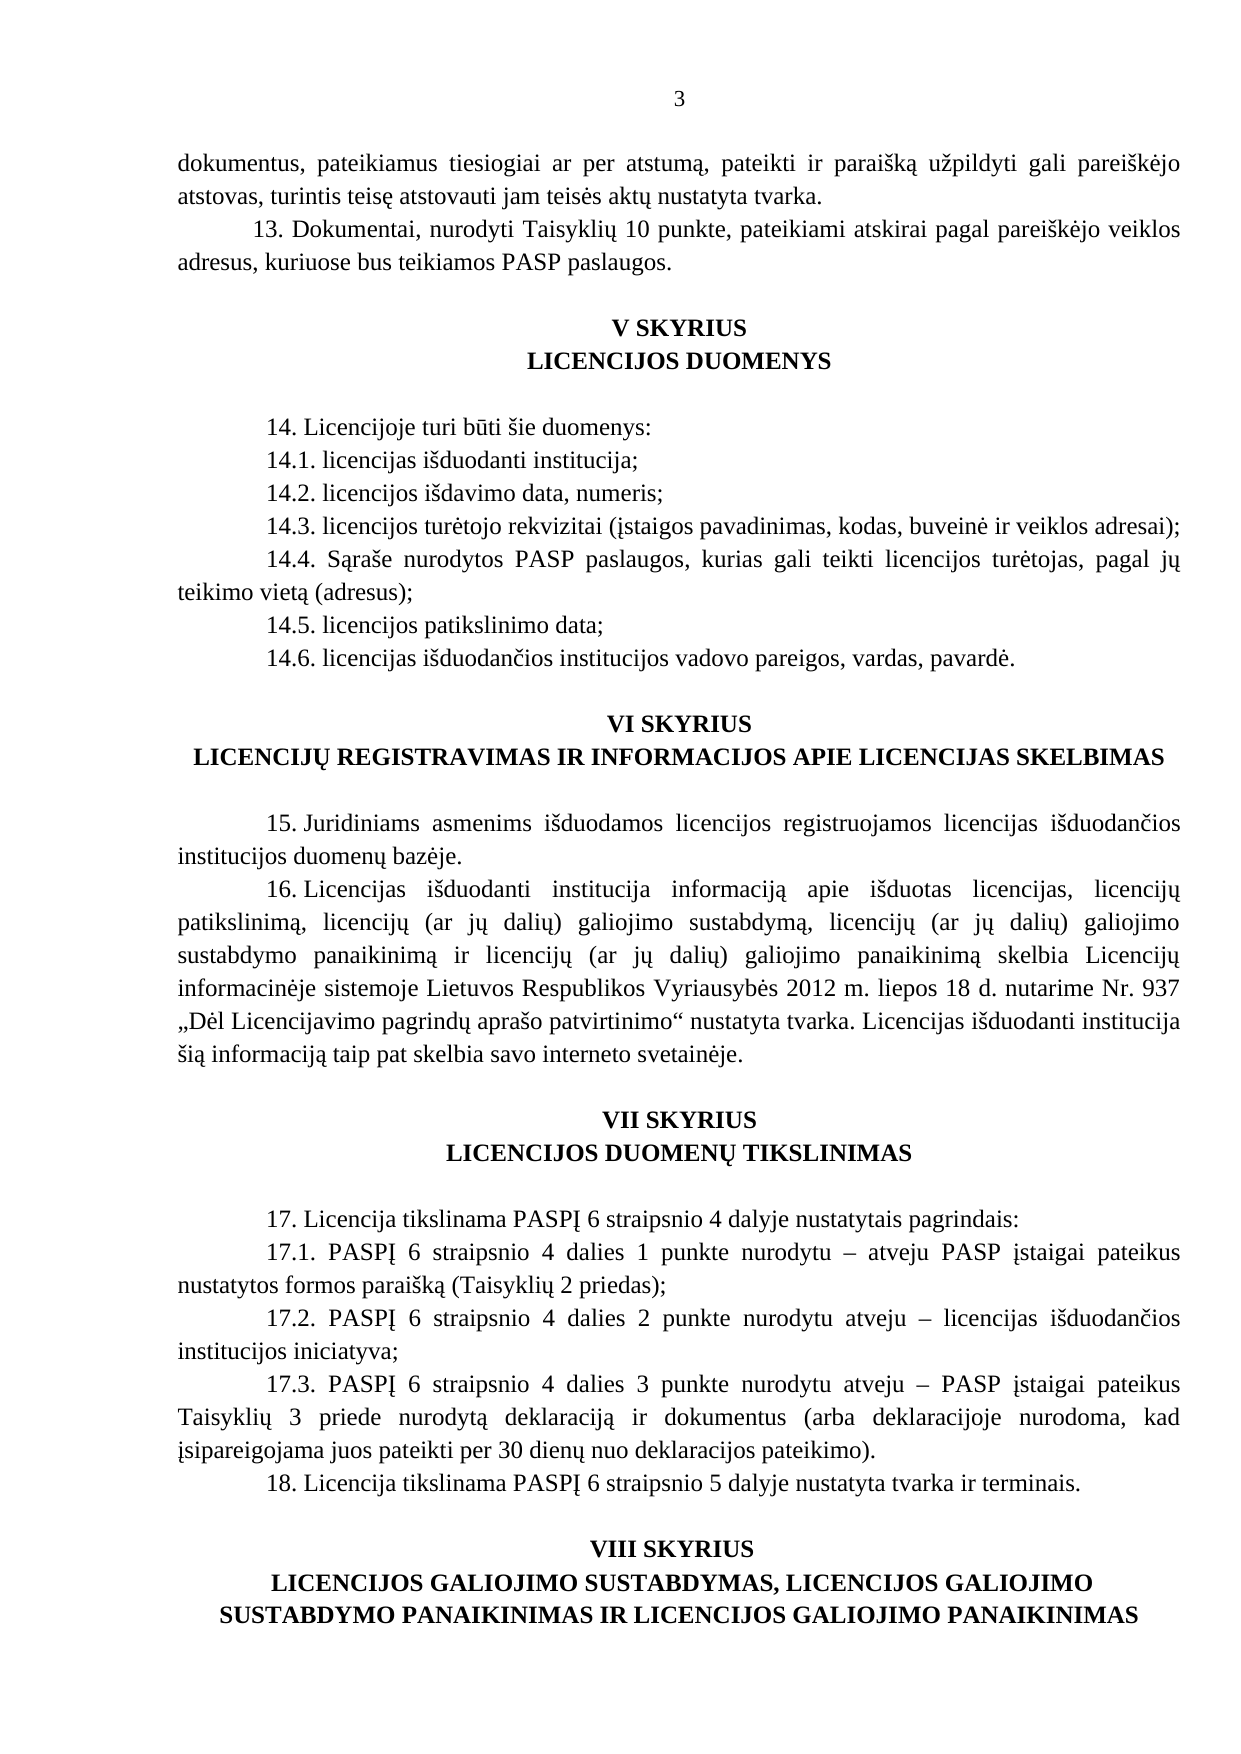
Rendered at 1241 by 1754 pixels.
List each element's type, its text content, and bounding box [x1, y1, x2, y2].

text 17.2. PASPĮ 6 straipsnio 4 dalies 2 punkte nurodytu atveju – licencijas išduodančios institucijos iniciatyva; [177, 1303, 1181, 1365]
text 14. Licencijoje turi būti šie duomenys: [177, 412, 1181, 441]
text LICENCIJŲ REGISTRAVIMAS IR INFORMACIJOS APIE LICENCIJAS SKELBIMAS [177, 742, 1181, 771]
text 17.3. PASPĮ 6 straipsnio 4 dalies 3 punkte nurodytu atveju – PASP įstaigai pateikus Taisyklių 3 priede nurodytą deklaraciją ir dokumentus (arba deklaracijoje nurodoma, kad įsipareigojama juos pateikti per 30 dienų nuo deklaracijos pateikimo). [177, 1369, 1181, 1464]
text 13. Dokumentai, nurodyti Taisyklių 10 punkte, pateikiami atskirai pagal pareiškėjo veiklos adresus, kuriuose bus teikiamos PASP paslaugos. [177, 214, 1181, 276]
text V SKYRIUS [177, 313, 1181, 342]
text 16. Licencijas išduodanti institucija informaciją apie išduotas licencijas, licencijų patikslinimą, licencijų (ar jų dalių) galiojimo sustabdymą, licencijų (ar jų dalių) galiojimo sustabdymo panaikinimą ir licencijų (ar jų dalių) galiojimo panaikinimą skelbia Licencijų informacinėje sistemoje Lietuvos Respublikos Vyriausybės 2012 m. liepos 18 d. nutarime Nr. 937 „Dėl Licencijavimo pagrindų aprašo patvirtinimo“ nustatyta tvarka. Licencijas išduodanti institucija šią informaciją taip pat skelbia savo interneto svetainėje. [177, 874, 1181, 1068]
text VII skyrius [177, 1105, 1181, 1134]
text dokumentus, pateikiamus tiesiogiai ar per atstumą, pateikti ir paraišką užpildyti gali pareiškėjo atstovas, turintis teisę atstovauti jam teisės aktų nustatyta tvarka. [177, 148, 1181, 209]
text VIII SKYRIUS [162, 1534, 1181, 1563]
text 14.3. licencijos turėtojo rekvizitai (įstaigos pavadinimas, kodas, buveinė ir veiklos adresai); [177, 511, 1181, 540]
text 14.5. licencijos patikslinimo data; [177, 610, 1181, 639]
text 14.6. licencijas išduodančios institucijos vadovo pareigos, vardas, pavardė. [177, 643, 1181, 672]
text 17.1. PASPĮ 6 straipsnio 4 dalies 1 punkte nurodytu – atveju PASP įstaigai pateikus nustatytos formos paraišką (Taisyklių 2 priedas); [177, 1237, 1181, 1299]
text 15. Juridiniams asmenims išduodamos licencijos registruojamos licencijas išduodančios institucijos duomenų bazėje. [177, 808, 1181, 870]
text 14.4. Sąraše nurodytos PASP paslaugos, kurias gali teikti licencijos turėtojas, pagal jų teikimo vietą (adresus); [177, 544, 1181, 606]
text 14.2. licencijos išdavimo data, numeris; [177, 478, 1181, 507]
text 17. Licencija tikslinama PASPĮ 6 straipsnio 4 dalyje nustatytais pagrindais: [177, 1204, 1181, 1233]
text VI SKYRIUS [177, 709, 1181, 738]
text 18. Licencija tikslinama PASPĮ 6 straipsnio 5 dalyje nustatyta tvarka ir terminais. [177, 1468, 1181, 1497]
text LICENCIJOS DUOMENŲ TIKSLINIMAS [177, 1138, 1181, 1167]
text LICENCIJOS DUOMENYS [177, 346, 1181, 374]
text LICENCIJOS GALIOJIMO SUSTABDYMAS, LICENCIJOS GALIOJIMO SUSTABDYMO PANAIKINIMAS IR LICENCIJOS GALIOJIMO PANAIKINIMAS [177, 1568, 1181, 1629]
text 14.1. licencijas išduodanti institucija; [177, 445, 1181, 474]
